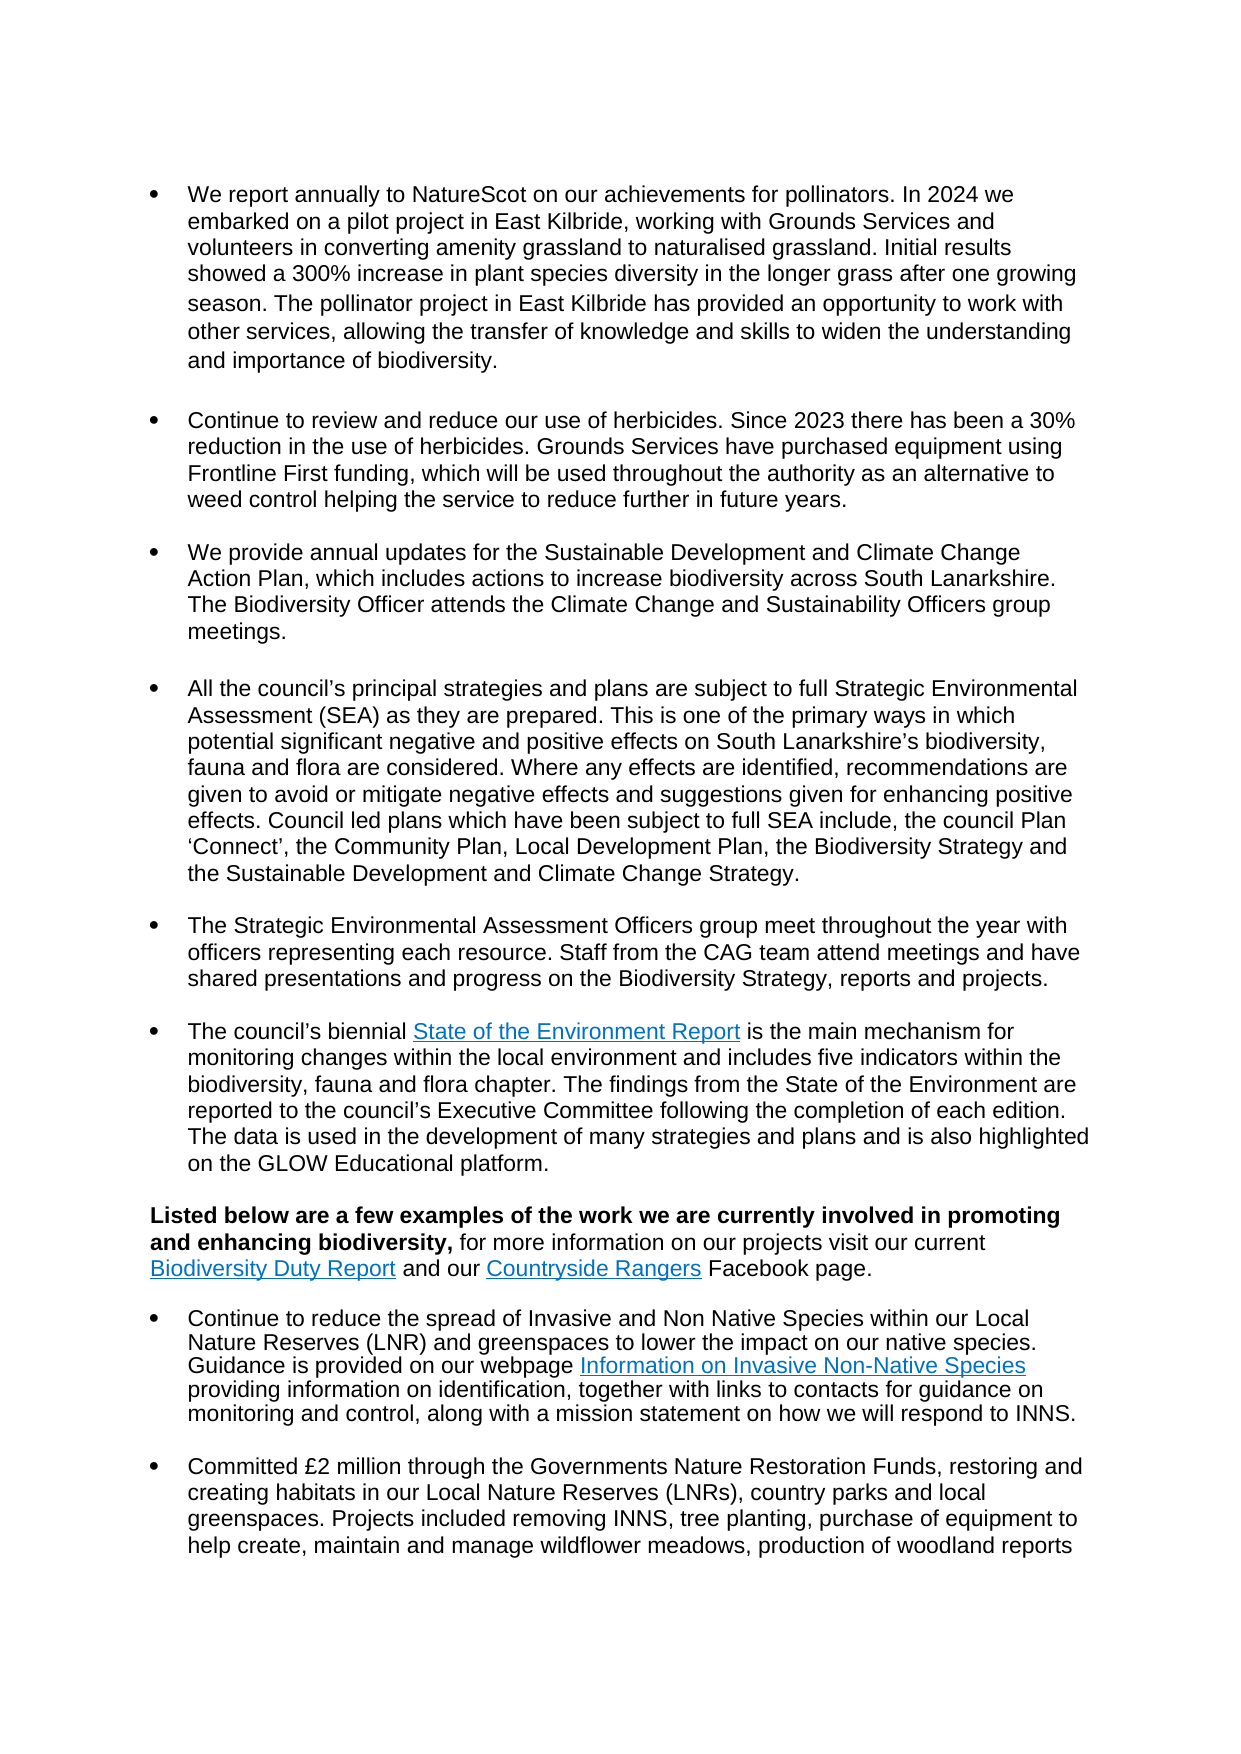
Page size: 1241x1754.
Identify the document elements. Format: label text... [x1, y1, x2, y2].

list The Strategic Environmental Assessment Officers group meet throughout the year with officers representing each resource. Staff from the CAG team attend meetings and have shared presentations and progress on the Biodiversity Strategy, reports and projects. [150, 912, 1090, 991]
list Continue to reduce the spread of Invasive and Non Native Species within our Local Nature Reserves (LNR) and greenspaces to lower the impact on our native species. Guidance is provided on our webpage Information on Invasive Non-Native Species providing information on identification, together with links to contacts for guidance on monitoring and control, along with a mission statement on how we will respond to INNS. [150, 1308, 1090, 1426]
list The council’s biennial State of the Environment Report is the main mechanism for monitoring changes within the local environment and includes five indicators within the biodiversity, fauna and flora chapter. The findings from the State of the Environment are reported to the council’s Executive Committee following the completion of each edition. The data is used in the development of many strategies and plans and is also highlighted on the GLOW Educational platform. [150, 1018, 1090, 1176]
list All the council’s principal strategies and plans are subject to full Strategic Environmental Assessment (SEA) as they are prepared. This is one of the primary ways in which potential significant negative and positive effects on South Lanarkshire’s biodiversity, fauna and flora are considered. Where any effects are identified, recommendations are given to avoid or mitigate negative effects and suggestions given for enhancing positive effects. Council led plans which have been subject to full SEA include, the council Plan ‘Connect’, the Community Plan, Local Development Plan, the Biodiversity Strategy and the Sustainable Development and Climate Change Strategy. [150, 675, 1090, 886]
text Listed below are a few examples of the work we are currently involved in promoting and enhancing biodiversity, for more information on our projects visit our current Biodiversity Duty Report and our Countryside Rangers Facebook page. [150, 1202, 1090, 1281]
list Committed £2 million through the Governments Nature Restoration Funds, restoring and creating habitats in our Local Nature Reserves (LNRs), country parks and local greenspaces. Projects included removing INNS, tree planting, purchase of equipment to help create, maintain and manage wildflower meadows, production of woodland reports [150, 1453, 1090, 1558]
list We report annually to NatureScot on our achievements for pollinators. In 2024 we embarked on a pilot project in East Kilbride, working with Grounds Services and volunteers in converting amenity grassland to naturalised grassland. Initial results showed a 300% increase in plant species diversity in the longer grass after one growing season. The pollinator project in East Kilbride has provided an opportunity to work with other services, allowing the transfer of knowledge and skills to widen the understanding and importance of biodiversity. [150, 181, 1090, 376]
list Continue to review and reduce our use of herbicides. Since 2023 there has been a 30% reduction in the use of herbicides. Grounds Services have purchased equipment using Frontline First funding, which will be used throughout the authority as an alternative to weed control helping the service to reduce further in future years. [150, 407, 1090, 512]
list We provide annual updates for the Sustainable Development and Climate Change Action Plan, which includes actions to increase biodiversity across South Lanarkshire. The Biodiversity Officer attends the Climate Change and Sustainability Officers group meetings. [150, 538, 1090, 644]
